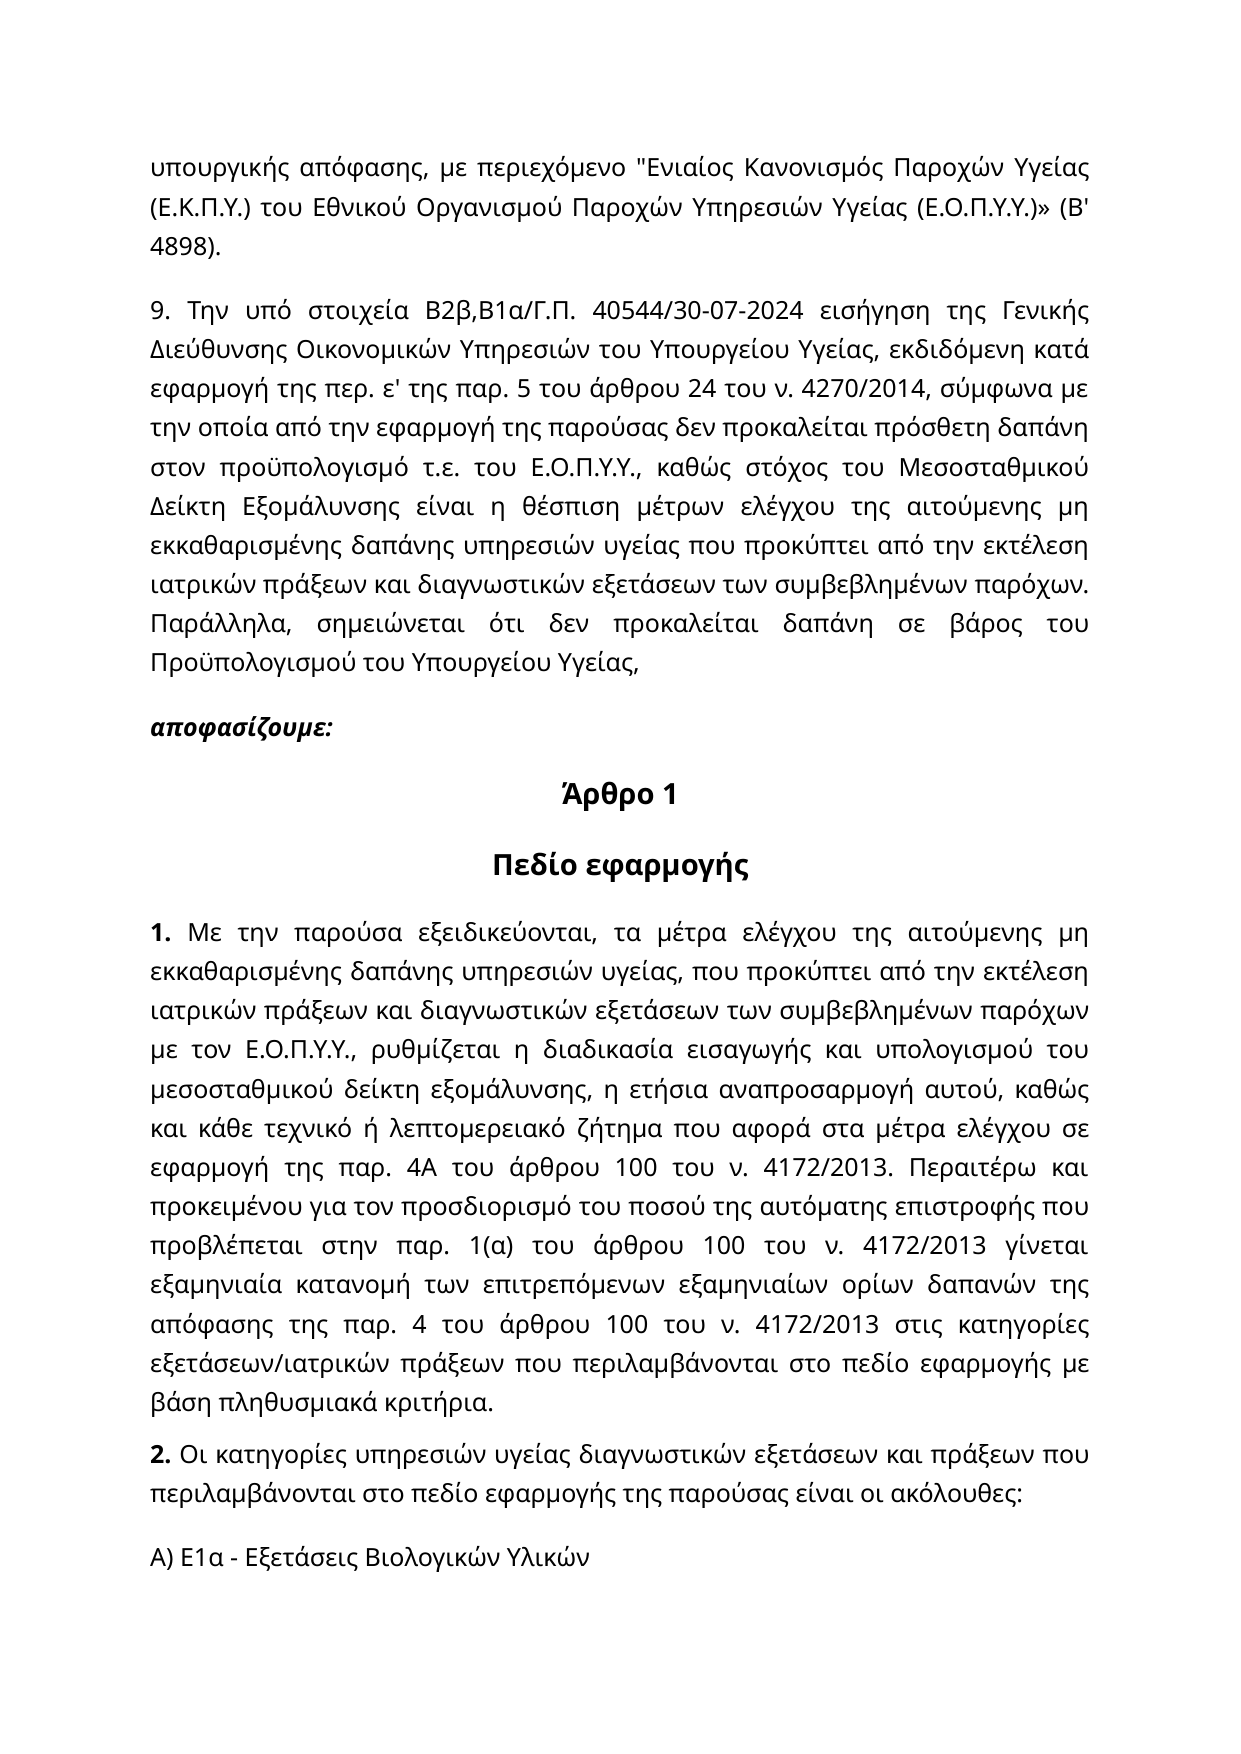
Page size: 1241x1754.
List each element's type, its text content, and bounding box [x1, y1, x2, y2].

text 2. Οι κατηγορίες υπηρεσιών υγείας διαγνωστικών εξετάσεων και πράξεων που περιλαμβάνονται στο πεδίο εφαρμογής της παρούσας είναι οι ακόλουθες: [150, 1436, 1090, 1509]
text αποφασίζουμε: [150, 709, 1090, 743]
subtitle Πεδίο εφαρμογής [150, 844, 1090, 884]
text υπουργικής απόφασης, με περιεχόμενο "Ενιαίος Κανονισμός Παροχών Υγείας (Ε.Κ.Π.Υ.) του Εθνικού Οργανισμού Παροχών Υπηρεσιών Υγείας (Ε.Ο.Π.Υ.Υ.)» (Β' 4898). [150, 150, 1090, 262]
subtitle Άρθρο 1 [150, 773, 1090, 813]
text 9. Την υπό στοιχεία Β2β,Β1α/Γ.Π. 40544/30-07-2024 εισήγηση της Γενικής Διεύθυνσης Οικονομικών Υπηρεσιών του Υπουργείου Υγείας, εκδιδόμενη κατά εφαρμογή της περ. ε' της παρ. 5 του άρθρου 24 του ν. 4270/2014, σύμφωνα με την οποία από την εφαρμογή της παρούσας δεν προκαλείται πρόσθετη δαπάνη στον προϋπολογισμό τ.ε. του Ε.Ο.Π.Υ.Υ., καθώς στόχος του Μεσοσταθμικού Δείκτη Εξομάλυνσης είναι η θέσπιση μέτρων ελέγχου της αιτούμενης μη εκκαθαρισμένης δαπάνης υπηρεσιών υγείας που προκύπτει από την εκτέλεση ιατρικών πράξεων και διαγνωστικών εξετάσεων των συμβεβλημένων παρόχων. Παράλληλα, σημειώνεται ότι δεν προκαλείται δαπάνη σε βάρος του Προϋπολογισμού του Υπουργείου Υγείας, [150, 292, 1090, 679]
text 1. Με την παρούσα εξειδικεύονται, τα μέτρα ελέγχου της αιτούμενης μη εκκαθαρισμένης δαπάνης υπηρεσιών υγείας, που προκύπτει από την εκτέλεση ιατρικών πράξεων και διαγνωστικών εξετάσεων των συμβεβλημένων παρόχων με τον Ε.Ο.Π.Υ.Υ., ρυθμίζεται η διαδικασία εισαγωγής και υπολογισμού του μεσοσταθμικού δείκτη εξομάλυνσης, η ετήσια αναπροσαρμογή αυτού, καθώς και κάθε τεχνικό ή λεπτομερειακό ζήτημα που αφορά στα μέτρα ελέγχου σε εφαρμογή της παρ. 4Α του άρθρου 100 του ν. 4172/2013. Περαιτέρω και προκειμένου για τον προσδιορισμό του ποσού της αυτόματης επιστροφής που προβλέπεται στην παρ. 1(α) του άρθρου 100 του ν. 4172/2013 γίνεται εξαμηνιαία κατανομή των επιτρεπόμενων εξαμηνιαίων ορίων δαπανών της απόφασης της παρ. 4 του άρθρου 100 του ν. 4172/2013 στις κατηγορίες εξετάσεων/ιατρικών πράξεων που περιλαμβάνονται στο πεδίο εφαρμογής με βάση πληθυσμιακά κριτήρια. [150, 914, 1090, 1419]
text Α) Ε1α - Εξετάσεις Βιολογικών Υλικών [150, 1539, 1090, 1574]
